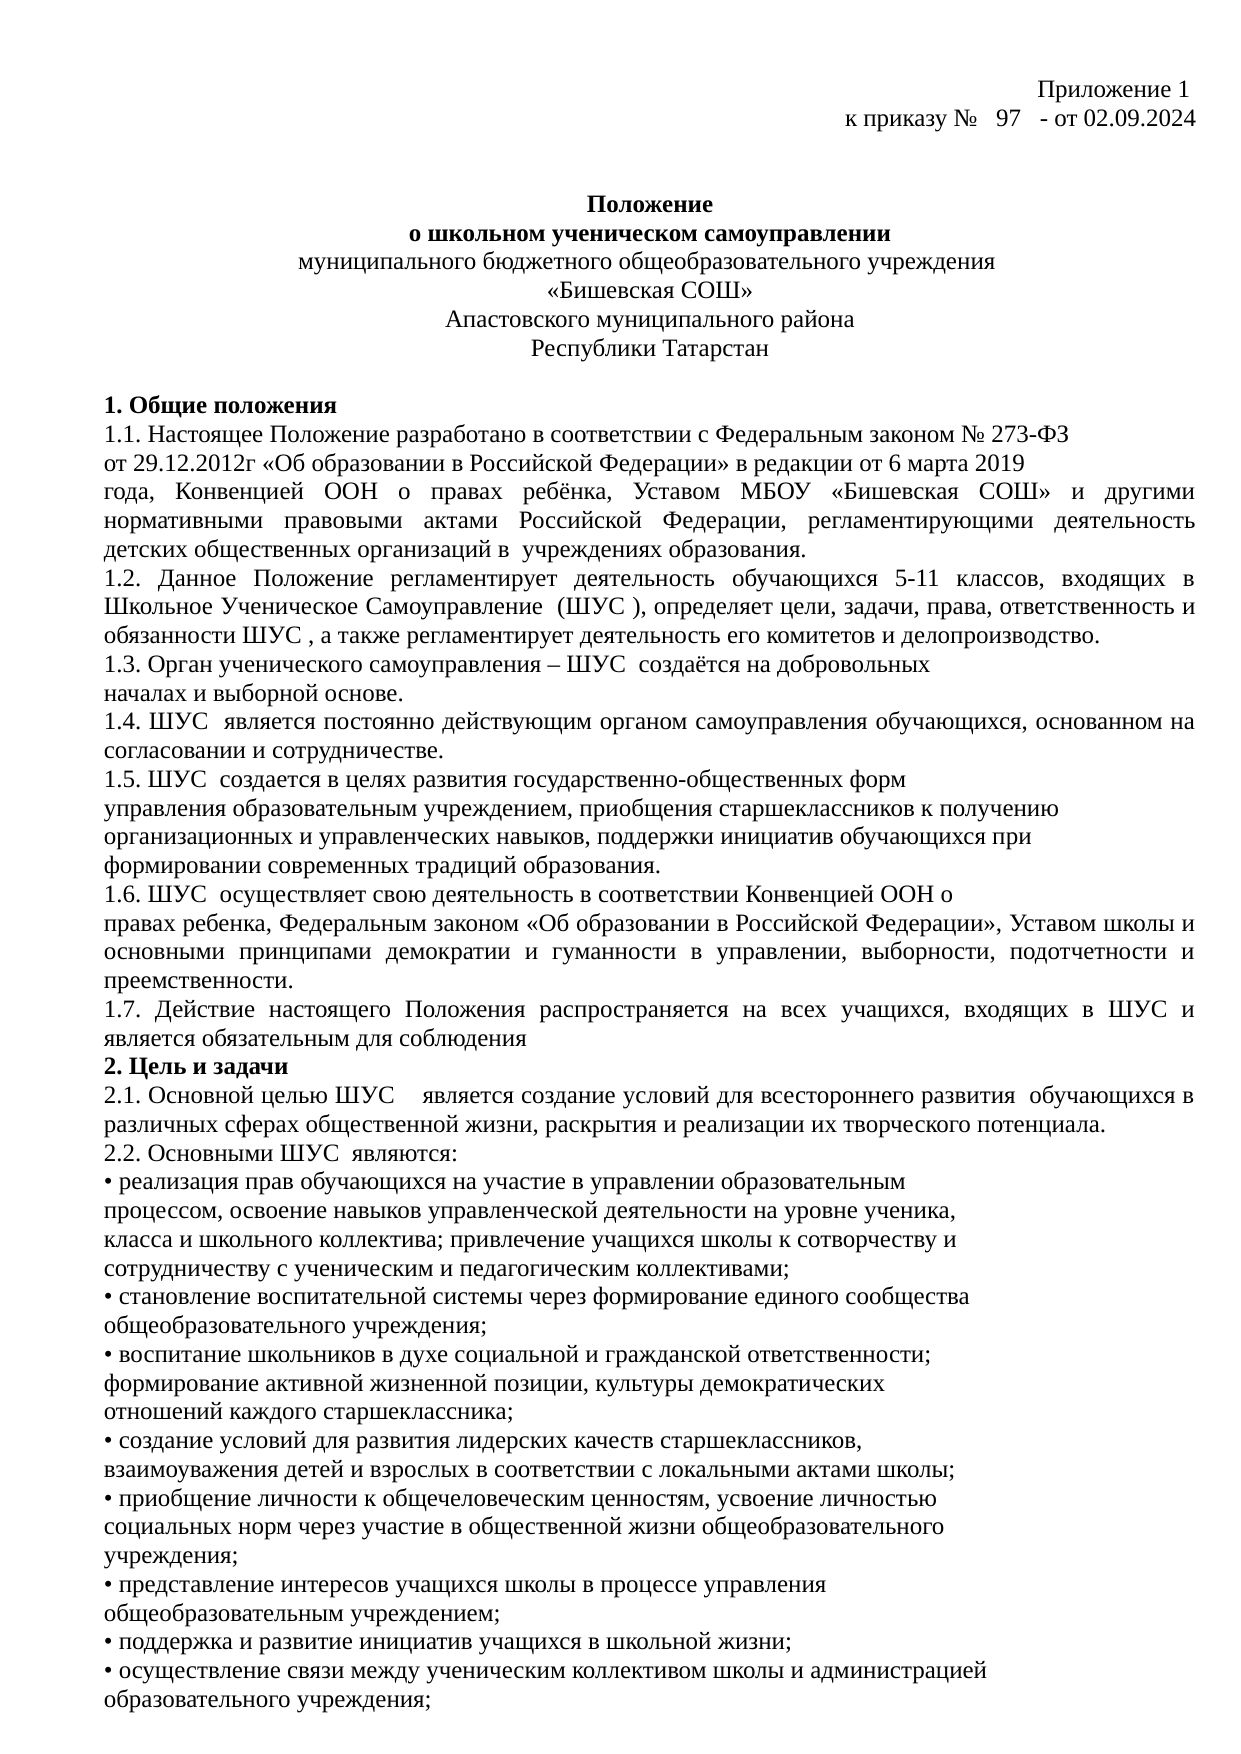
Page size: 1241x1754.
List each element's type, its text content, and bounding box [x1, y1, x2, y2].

text 1.1. Настоящее Положение разработано в соответствии с Федеральным законом № 273-ФЗ [103, 419, 1196, 448]
text началах и выборной основе. [103, 678, 1196, 706]
text • осуществление связи между ученическим коллективом школы и администрацией [103, 1655, 1196, 1684]
text 1.3. Орган ученического самоуправления – ШУС создаётся на добровольных [103, 649, 1196, 678]
text 2.2. Основными ШУС являются: [103, 1138, 1196, 1166]
text отношений каждого старшеклассника; [103, 1396, 1196, 1425]
text от 29.12.2012г «Об образовании в Российской Федерации» в редакции от 6 марта 2019 [103, 448, 1196, 476]
text организационных и управленческих навыков, поддержки инициатив обучающихся при [103, 821, 1196, 850]
text • приобщение личности к общечеловеческим ценностям, усвоение личностью [103, 1483, 1196, 1511]
text • поддержка и развитие инициатив учащихся в школьной жизни; [103, 1626, 1196, 1655]
text общеобразовательным учреждением; [103, 1598, 1196, 1626]
text формирование активной жизненной позиции, культуры демократических [103, 1368, 1196, 1396]
text класса и школьного коллектива; привлечение учащихся школы к сотворчеству и [103, 1224, 1196, 1253]
text социальных норм через участие в общественной жизни общеобразовательного [103, 1511, 1196, 1540]
text взаимоуважения детей и взрослых в соответствии с локальными актами школы; [103, 1454, 1196, 1483]
text процессом, освоение навыков управленческой деятельности на уровне ученика, [103, 1195, 1196, 1224]
text учреждения; [103, 1540, 1196, 1569]
text муниципального бюджетного общеобразовательного учреждения [103, 246, 1196, 275]
text к приказу № 97 - от 02.09.2024 [103, 103, 1196, 131]
text 1.4. ШУС является постоянно действующим органом самоуправления обучающихся, основанном на согласовании и сотрудничестве. [103, 706, 1196, 764]
text • воспитание школьников в духе социальной и гражданской ответственности; [103, 1339, 1196, 1368]
text 1.7. Действие настоящего Положения распространяется на всех учащихся, входящих в ШУС и является обязательным для соблюдения [103, 994, 1196, 1051]
text 1. Общие положения [103, 390, 1196, 419]
text 1.5. ШУС создается в целях развития государственно-общественных форм [103, 764, 1196, 793]
text Положение [103, 189, 1196, 218]
text года, Конвенцией ООН о правах ребёнка, Уставом МБОУ «Бишевская СОШ» и другими нормативными правовыми актами Российской Федерации, регламентирующими деятельность детских общественных организаций в учреждениях образования. [103, 476, 1196, 563]
text • реализация прав обучающихся на участие в управлении образовательным [103, 1166, 1196, 1195]
text 1.6. ШУС осуществляет свою деятельность в соответствии Конвенцией ООН о [103, 879, 1196, 908]
text 2.1. Основной целью ШУС является создание условий для всестороннего развития обучающихся в различных сферах общественной жизни, раскрытия и реализации их творческого потенциала. [103, 1080, 1196, 1138]
text • становление воспитательной системы через формирование единого сообщества [103, 1281, 1196, 1310]
text образовательного учреждения; [103, 1684, 1196, 1713]
text • создание условий для развития лидерских качеств старшеклассников, [103, 1425, 1196, 1454]
text Приложение 1 [103, 74, 1196, 103]
text 2. Цель и задачи [103, 1051, 1196, 1080]
text общеобразовательного учреждения; [103, 1310, 1196, 1339]
text 1.2. Данное Положение регламентирует деятельность обучающихся 5-11 классов, входящих в Школьное Ученическое Самоуправление (ШУС ), определяет цели, задачи, права, ответственность и обязанности ШУС , а также регламентирует деятельность его комитетов и делопроизводство. [103, 563, 1196, 649]
text Апастовского муниципального района [103, 304, 1196, 333]
text формировании современных традиций образования. [103, 850, 1196, 879]
text «Бишевская СОШ» [103, 275, 1196, 304]
text • представление интересов учащихся школы в процессе управления [103, 1569, 1196, 1598]
text сотрудничеству с ученическим и педагогическим коллективами; [103, 1253, 1196, 1281]
text о школьном ученическом самоуправлении [103, 218, 1196, 246]
text правах ребенка, Федеральным законом «Об образовании в Российской Федерации», Уставом школы и основными принципами демократии и гуманности в управлении, выборности, подотчетности и преемственности. [103, 908, 1196, 994]
text управления образовательным учреждением, приобщения старшеклассников к получению [103, 793, 1196, 821]
text Республики Татарстан [103, 333, 1196, 361]
